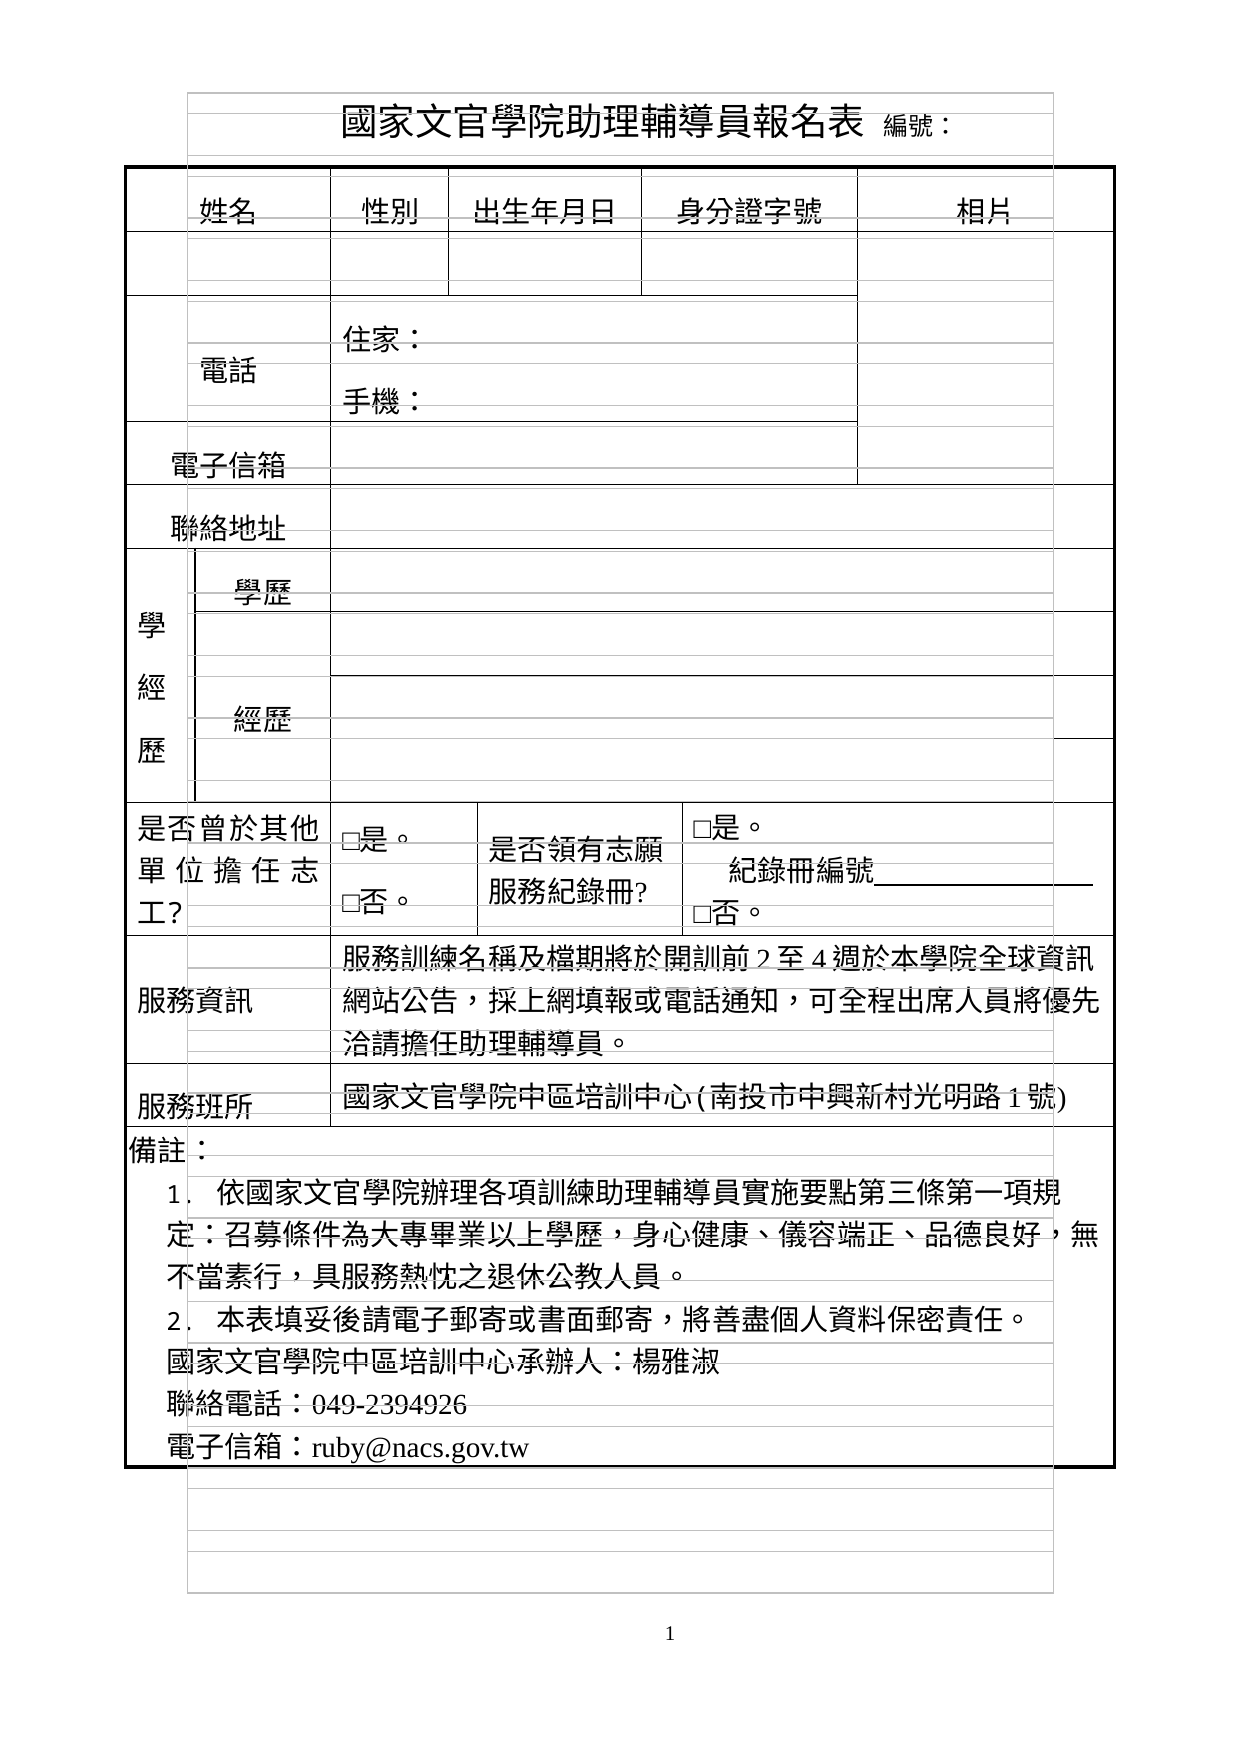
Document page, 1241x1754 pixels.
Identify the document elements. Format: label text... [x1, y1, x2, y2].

table_header 出生年月日 [595, 202, 610, 210]
table_cell 服務訓練名稱及檔期將於開訓前2至4週於本學院全球資訊網站公告，採上網填報或電話通知，可全程出席人員將優先洽請擔任助理輔導員。 [1054, 936, 1113, 1062]
table_header 性別 [331, 169, 448, 176]
table_cell [449, 232, 641, 238]
table_cell [331, 232, 448, 238]
table_header 出生年月日 [449, 169, 641, 176]
table_cell 服務訓練名稱及檔期將於開訓前2至4週於本學院全球資訊網站公告，採上網填報或電話通知，可全程出席人員將優先洽請擔任助理輔導員。 [331, 969, 1053, 988]
table_cell □是。 □否。 [331, 803, 477, 842]
table_cell 學經歷 [127, 549, 187, 802]
table_header 性別 [331, 177, 448, 217]
table_cell 備註： 依國家文官學院辦理各項訓練助理輔導員實施要點第三條第一項規定：召募條件為大專畢業以上學歷，身心健康、儀容端正、品德良好，無不當素行，具服務熱忱之退休公教人員。 本表填妥後請電子郵寄或書面郵寄，將善盡個人資料保密責任。 國家文官學院中區培訓中心承辦人：楊雅淑 聯絡電話：049-2394926 電子信箱：ruby@nacs.gov.tw [188, 1156, 1053, 1176]
table_cell 服務班所 [188, 1114, 330, 1126]
table_cell 備註： 依國家文官學院辦理各項訓練助理輔導員實施要點第三條第一項規定：召募條件為大專畢業以上學歷，身心健康、儀容端正、品德良好，無不當素行，具服務熱忱之退休公教人員。 本表填妥後請電子郵寄或書面郵寄，將善盡個人資料保密責任。 國家文官學院中區培訓中心承辦人：楊雅淑 聯絡電話：049-2394926 電子信箱：ruby@nacs.gov.tw [188, 1239, 1053, 1280]
table_cell [642, 281, 857, 294]
table_cell [188, 656, 194, 676]
table_cell 備註： 依國家文官學院辦理各項訓練助理輔導員實施要點第三條第一項規定：召募條件為大專畢業以上學歷，身心健康、儀容端正、品德良好，無不當素行，具服務熱忱之退休公教人員。 本表填妥後請電子郵寄或書面郵寄，將善盡個人資料保密責任。 國家文官學院中區培訓中心承辦人：楊雅淑 聯絡電話：049-2394926 電子信箱：ruby@nacs.gov.tw [188, 1281, 1053, 1301]
table_cell 服務班所 [210, 1094, 232, 1113]
table_cell 經歷 [196, 781, 330, 801]
table_cell □是。 □否。 [331, 864, 477, 905]
table_header 身分證字號 [642, 169, 857, 176]
table_cell 備註： 依國家文官學院辦理各項訓練助理輔導員實施要點第三條第一項規定：召募條件為大專畢業以上學歷，身心健康、儀容端正、品德良好，無不當素行，具服務熱忱之退休公教人員。 本表填妥後請電子郵寄或書面郵寄，將善盡個人資料保密責任。 國家文官學院中區培訓中心承辦人：楊雅淑 聯絡電話：049-2394926 電子信箱：ruby@nacs.gov.tw [188, 1302, 1053, 1342]
table_cell 服務班所 [188, 1064, 330, 1092]
table_cell □是。 □否。 [331, 844, 477, 863]
table_header 性別 [331, 219, 448, 231]
table_cell 備註： 依國家文官學院辦理各項訓練助理輔導員實施要點第三條第一項規定：召募條件為大專畢業以上學歷，身心健康、儀容端正、品德良好，無不當素行，具服務熱忱之退休公教人員。 本表填妥後請電子郵寄或書面郵寄，將善盡個人資料保密責任。 國家文官學院中區培訓中心承辦人：楊雅淑 聯絡電話：049-2394926 電子信箱：ruby@nacs.gov.tw [188, 1219, 1053, 1238]
table_cell 服務班所 [188, 1094, 209, 1113]
table_cell 服務資訊 [188, 989, 330, 1030]
table_cell 服務訓練名稱及檔期將於開訓前2至4週於本學院全球資訊網站公告，採上網填報或電話通知，可全程出席人員將優先洽請擔任助理輔導員。 [552, 1031, 1053, 1051]
table_cell 電子信箱 [188, 427, 330, 467]
table_cell 聯絡地址 [127, 485, 187, 548]
table_cell □是。 □否。 [331, 906, 477, 926]
table_cell 服務資訊 [127, 936, 187, 1062]
table_cell [478, 927, 682, 934]
table_cell 是否曾於其他單位擔任志工? [127, 803, 187, 934]
table_cell 備註： 依國家文官學院辦理各項訓練助理輔導員實施要點第三條第一項規定：召募條件為大專畢業以上學歷，身心健康、儀容端正、品德良好，無不當素行，具服務熱忱之退休公教人員。 本表填妥後請電子郵寄或書面郵寄，將善盡個人資料保密責任。 國家文官學院中區培訓中心承辦人：楊雅淑 聯絡電話：049-2394926 電子信箱：ruby@nacs.gov.tw [188, 1127, 1053, 1155]
table_cell 服務資訊 [188, 1031, 330, 1051]
table_cell 住家： 手機： [331, 302, 857, 342]
table_cell [188, 719, 194, 738]
text 國家文官學院助理輔導員報名表 編號： [245, 94, 1053, 113]
table_cell 服務訓練名稱及檔期將於開訓前2至4週於本學院全球資訊網站公告，採上網填報或電話通知，可全程出席人員將優先洽請擔任助理輔導員。 [331, 1031, 405, 1051]
table_header 姓名 [188, 169, 330, 176]
table_cell 備註： 依國家文官學院辦理各項訓練助理輔導員實施要點第三條第一項規定：召募條件為大專畢業以上學歷，身心健康、儀容端正、品德良好，無不當素行，具服務熱忱之退休公教人員。 本表填妥後請電子郵寄或書面郵寄，將善盡個人資料保密責任。 國家文官學院中區培訓中心承辦人：楊雅淑 聯絡電話：049-2394926 電子信箱：ruby@nacs.gov.tw [188, 1344, 1053, 1363]
table_cell [858, 469, 1053, 484]
table_header 出生年月日 [449, 219, 641, 231]
table_cell [331, 614, 1053, 655]
table_cell [449, 239, 641, 280]
table_cell 服務紀錄冊? [478, 864, 682, 905]
table_cell 經歷 [196, 656, 330, 676]
table_cell [683, 927, 1053, 934]
table_cell 電子信箱 [188, 422, 330, 426]
table_cell [127, 296, 187, 421]
table_cell 是否領有志願 [478, 844, 682, 863]
table_header 出生年月日 [449, 177, 641, 217]
table_cell [188, 232, 330, 238]
table_cell [331, 489, 1053, 530]
table_cell [858, 302, 1053, 342]
table_header 姓名 [188, 219, 330, 231]
table_cell 服務資訊 [188, 1052, 330, 1062]
table_cell [331, 594, 1053, 611]
table_cell [331, 719, 1053, 738]
table_cell [858, 281, 1053, 301]
table_cell 國家文官學院中區培訓中心(南投市中興新村光明路1號) [1054, 1064, 1113, 1126]
table_cell [858, 406, 1053, 426]
table_cell 國家文官學院中區培訓中心(南投市中興新村光明路1號) [331, 1114, 1053, 1126]
table_cell 備註： 依國家文官學院辦理各項訓練助理輔導員實施要點第三條第一項規定：召募條件為大專畢業以上學歷，身心健康、儀容端正、品德良好，無不當素行，具服務熱忱之退休公教人員。 本表填妥後請電子郵寄或書面郵寄，將善盡個人資料保密責任。 國家文官學院中區培訓中心承辦人：楊雅淑 聯絡電話：049-2394926 電子信箱：ruby@nacs.gov.tw [188, 1406, 1053, 1426]
table_cell [188, 739, 194, 780]
table_cell [188, 406, 330, 421]
table_cell 備註： 依國家文官學院辦理各項訓練助理輔導員實施要點第三條第一項規定：召募條件為大專畢業以上學歷，身心健康、儀容端正、品德良好，無不當素行，具服務熱忱之退休公教人員。 本表填妥後請電子郵寄或書面郵寄，將善盡個人資料保密責任。 國家文官學院中區培訓中心承辦人：楊雅淑 聯絡電話：049-2394926 電子信箱：ruby@nacs.gov.tw [188, 1427, 1053, 1465]
table_cell [331, 427, 857, 467]
table_header 姓名 [127, 169, 187, 231]
table_cell [858, 364, 1053, 405]
table_cell [331, 469, 857, 484]
table_header 姓名 [203, 206, 209, 215]
table_cell 是否曾於其他單位擔任志工? [188, 864, 330, 905]
table_cell 備註： 依國家文官學院辦理各項訓練助理輔導員實施要點第三條第一項規定：召募條件為大專畢業以上學歷，身心健康、儀容端正、品德良好，無不當素行，具服務熱忱之退休公教人員。 本表填妥後請電子郵寄或書面郵寄，將善盡個人資料保密責任。 國家文官學院中區培訓中心承辦人：楊雅淑 聯絡電話：049-2394926 電子信箱：ruby@nacs.gov.tw [188, 1364, 1053, 1405]
table_cell 學歷 [196, 594, 330, 611]
table_cell [331, 677, 1053, 717]
text 國家文官學院助理輔導員報名表 編號： [245, 114, 1053, 147]
table_cell [858, 344, 1053, 363]
table_cell [1054, 232, 1113, 484]
table_header 相片 [972, 201, 981, 206]
text 國家文官學院助理輔導員報名表 編號： [346, 114, 372, 134]
table_cell [331, 656, 1053, 675]
table_cell [188, 302, 330, 342]
table_cell 住家： 手機： [331, 364, 857, 405]
table_cell 電話 [188, 364, 330, 405]
table_cell 經歷 [196, 614, 330, 655]
table_cell 是否曾於其他單位擔任志工? [188, 906, 330, 926]
table_cell 備註： 依國家文官學院辦理各項訓練助理輔導員實施要點第三條第一項規定：召募條件為大專畢業以上學歷，身心健康、儀容端正、品德良好，無不當素行，具服務熱忱之退休公教人員。 本表填妥後請電子郵寄或書面郵寄，將善盡個人資料保密責任。 國家文官學院中區培訓中心承辦人：楊雅淑 聯絡電話：049-2394926 電子信箱：ruby@nacs.gov.tw [1054, 1127, 1113, 1465]
table_cell 備註： 依國家文官學院辦理各項訓練助理輔導員實施要點第三條第一項規定：召募條件為大專畢業以上學歷，身心健康、儀容端正、品德良好，無不當素行，具服務熱忱之退休公教人員。 本表填妥後請電子郵寄或書面郵寄，將善盡個人資料保密責任。 國家文官學院中區培訓中心承辦人：楊雅淑 聯絡電話：049-2394926 電子信箱：ruby@nacs.gov.tw [127, 1127, 187, 1465]
table_header 姓名 [236, 202, 247, 209]
table_cell [1054, 739, 1113, 802]
table_cell [858, 427, 1053, 467]
table_cell [331, 531, 1053, 548]
table_cell 住家： 手機： [331, 296, 857, 301]
table_cell [1054, 485, 1113, 548]
table_header 相片 [972, 208, 981, 213]
table_cell 經歷 [196, 677, 330, 717]
table_cell 聯絡地址 [188, 531, 330, 548]
table_cell [188, 344, 330, 363]
table_cell [642, 239, 857, 280]
table_cell [188, 677, 194, 717]
table_cell [188, 296, 330, 301]
table_cell [188, 781, 194, 801]
table_header 相片 [858, 177, 1053, 217]
table_cell 備註： 依國家文官學院辦理各項訓練助理輔導員實施要點第三條第一項規定：召募條件為大專畢業以上學歷，身心健康、儀容端正、品德良好，無不當素行，具服務熱忱之退休公教人員。 本表填妥後請電子郵寄或書面郵寄，將善盡個人資料保密責任。 國家文官學院中區培訓中心承辦人：楊雅淑 聯絡電話：049-2394926 電子信箱：ruby@nacs.gov.tw [188, 1177, 1053, 1217]
table_cell 學歷 [196, 552, 330, 592]
table_cell 國家文官學院中區培訓中心(南投市中興新村光明路1號) [331, 1064, 1053, 1092]
table_cell 是否曾於其他單位擔任志工? [188, 844, 330, 863]
table_cell [331, 739, 1053, 780]
table_cell 紀錄冊編號 [683, 864, 1053, 905]
table_cell 服務資訊 [188, 936, 330, 967]
table_cell [188, 281, 330, 294]
table_cell 電子信箱 [127, 422, 187, 484]
table_cell 服務班所 [229, 1094, 244, 1113]
table_cell [478, 803, 682, 842]
table_cell 電子信箱 [188, 469, 330, 484]
table_cell [1054, 803, 1113, 934]
table_header 相片 [858, 219, 1053, 231]
table_cell [188, 594, 194, 613]
table_header 身分證字號 [642, 219, 857, 231]
table_header 相片 [1054, 169, 1113, 231]
table_cell [449, 281, 641, 294]
table_cell [858, 239, 1053, 280]
table_cell 服務訓練名稱及檔期將於開訓前2至4週於本學院全球資訊網站公告，採上網填報或電話通知，可全程出席人員將優先洽請擔任助理輔導員。 [331, 936, 1053, 967]
table_cell [331, 781, 1053, 801]
table_header 相片 [858, 169, 1053, 176]
table_cell 服務班所 [242, 1094, 330, 1113]
table_cell [1054, 676, 1113, 738]
table_cell [331, 422, 857, 426]
table_cell 服務訓練名稱及檔期將於開訓前2至4週於本學院全球資訊網站公告，採上網填報或電話通知，可全程出席人員將優先洽請擔任助理輔導員。 [331, 989, 1053, 1030]
table_cell 聯絡地址 [188, 489, 330, 530]
table_cell 服務資訊 [188, 969, 330, 988]
table_cell □是。 □否。 [331, 927, 477, 934]
table_cell □否。 [683, 906, 1053, 926]
table_cell [331, 281, 448, 294]
table_cell 服務班所 [127, 1064, 187, 1126]
table_cell [1054, 612, 1113, 675]
table_cell [188, 614, 194, 655]
table_cell 住家： 手機： [331, 406, 857, 421]
table_cell 是否曾於其他單位擔任志工? [188, 927, 330, 934]
table_cell 服務訓練名稱及檔期將於開訓前2至4週於本學院全球資訊網站公告，採上網填報或電話通知，可全程出席人員將優先洽請擔任助理輔導員。 [331, 1052, 1053, 1062]
table_cell 經歷 [196, 719, 330, 738]
table_header 身分證字號 [642, 177, 857, 217]
table_cell □是。 [683, 803, 1053, 842]
table_cell 住家： 手機： [331, 344, 857, 363]
table_cell 國家文官學院中區培訓中心(南投市中興新村光明路1號) [331, 1094, 1053, 1113]
table_cell [188, 239, 330, 280]
table_cell [642, 232, 857, 238]
table_cell [331, 239, 448, 280]
table_header 姓名 [188, 177, 330, 217]
table_cell 是否曾於其他單位擔任志工? [188, 803, 330, 842]
table_cell [683, 844, 1053, 863]
table_cell [127, 232, 187, 294]
table_cell [331, 552, 1053, 592]
table_cell 經歷 [196, 739, 330, 780]
table_cell [858, 232, 1053, 238]
table_cell [188, 552, 194, 592]
table_cell [478, 906, 682, 926]
table_cell [1054, 549, 1113, 611]
